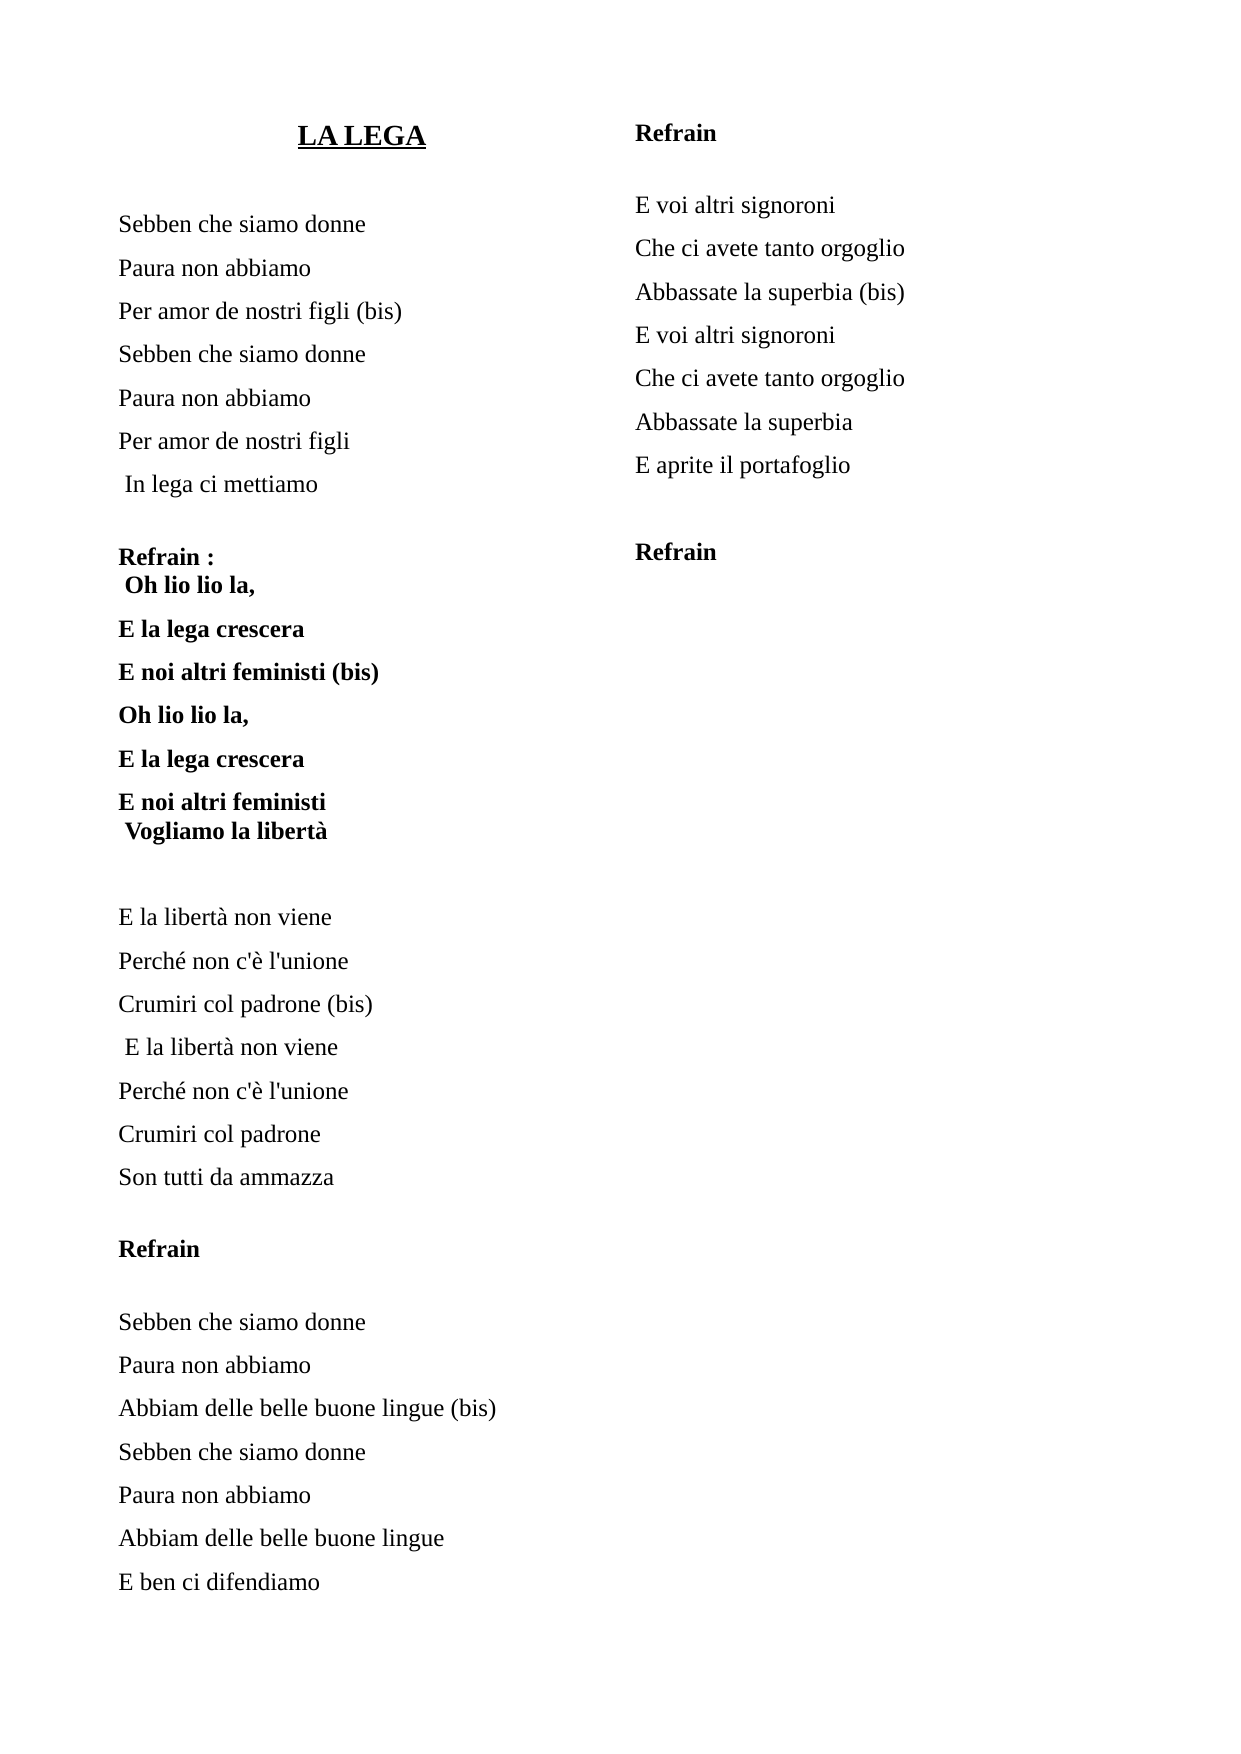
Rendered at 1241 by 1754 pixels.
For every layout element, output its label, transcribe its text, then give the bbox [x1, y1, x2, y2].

text Sebben che siamo donne [118, 1437, 605, 1465]
text E voi altri signoroni [635, 190, 1122, 219]
text Refrain [635, 537, 1122, 566]
text E la lega crescera [118, 744, 605, 772]
text Crumiri col padrone [118, 1119, 605, 1148]
text E la lega crescera [118, 614, 605, 642]
text Abbiam delle belle buone lingue [118, 1523, 605, 1552]
text Abbassate la superbia (bis) [635, 277, 1122, 306]
text E ben ci difendiamo [118, 1567, 605, 1624]
text Che ci avete tanto orgoglio [635, 233, 1122, 262]
text E la libertà non viene [118, 902, 605, 931]
text Per amor de nostri figli [118, 426, 605, 455]
text Sebben che siamo donne [118, 339, 605, 368]
text Perché non c'è l'unione [118, 946, 605, 974]
text Sebben che siamo donne [118, 209, 605, 238]
text Sebben che siamo donne [118, 1307, 605, 1335]
text Per amor de nostri figli (bis) [118, 296, 605, 325]
text Paura non abbiamo [118, 383, 605, 412]
text Oh lio lio la, [118, 700, 605, 729]
text Refrain : Oh lio lio la, [118, 542, 605, 599]
text E voi altri signoroni [635, 320, 1122, 349]
text Abbassate la superbia [635, 407, 1122, 436]
text E la libertà non viene [118, 1032, 605, 1061]
text Crumiri col padrone (bis) [118, 989, 605, 1018]
text Paura non abbiamo [118, 1350, 605, 1379]
text Perché non c'è l'unione [118, 1076, 605, 1104]
text E noi altri feministi (bis) [118, 657, 605, 686]
text E noi altri feministi Vogliamo la libertà [118, 787, 605, 844]
text Refrain [635, 118, 1122, 176]
text LA LEGA [118, 118, 605, 152]
text Abbiam delle belle buone lingue (bis) [118, 1393, 605, 1422]
text In lega ci mettiamo [118, 469, 605, 527]
text E aprite il portafoglio [635, 450, 1122, 479]
text Son tutti da ammazza [118, 1162, 605, 1220]
text Paura non abbiamo [118, 253, 605, 282]
text Refrain [118, 1234, 605, 1292]
text Paura non abbiamo [118, 1480, 605, 1509]
text Che ci avete tanto orgoglio [635, 363, 1122, 392]
